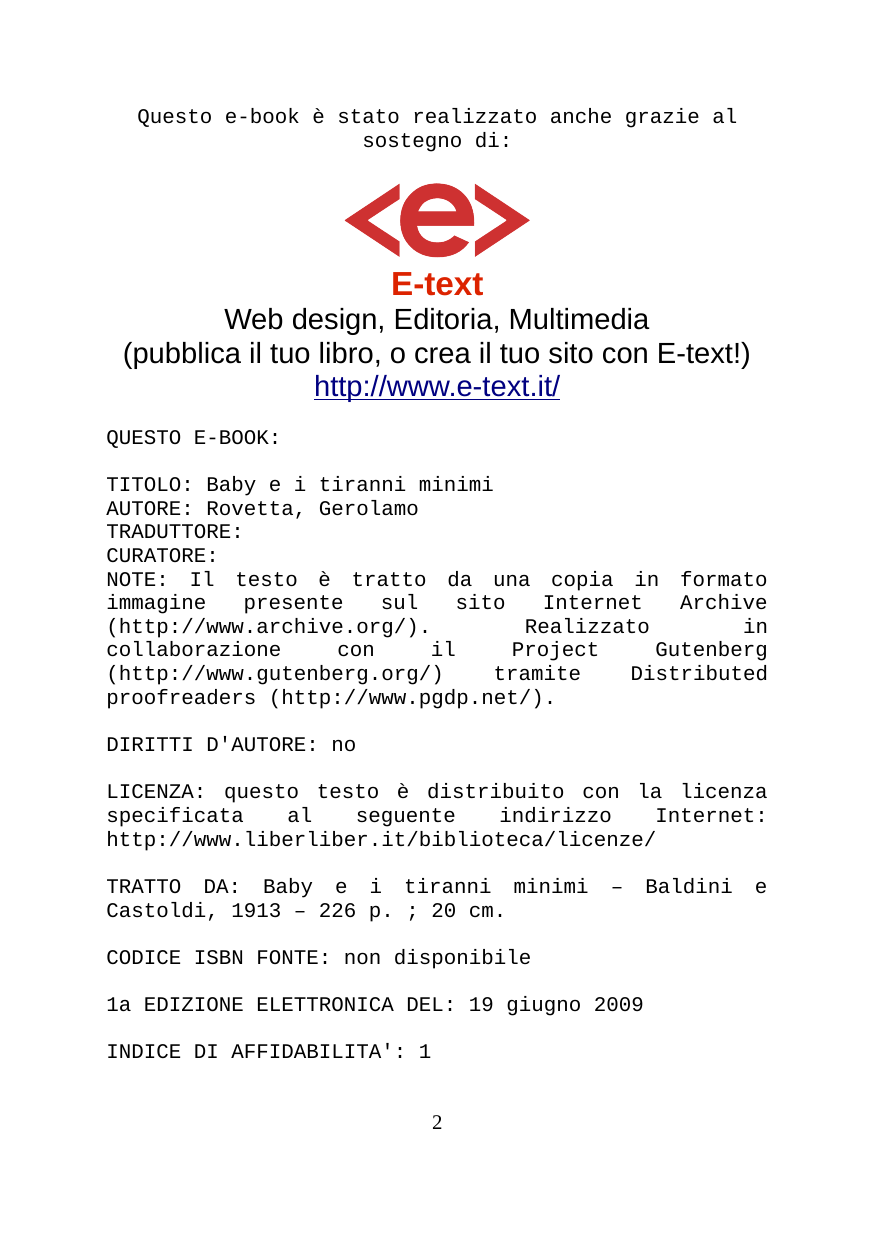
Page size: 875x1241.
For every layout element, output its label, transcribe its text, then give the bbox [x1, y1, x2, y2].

text 1a EDIZIONE ELETTRONICA DEL: 19 giugno 2009 [106, 994, 768, 1018]
text NOTE: Il testo è tratto da una copia in formato immagine presente sul sito Internet Archive (http://www.archive.org/). Realizzato in collaborazione con il Project Gutenberg (http://www.gutenberg.org/) tramite Distributed proofreaders (http://www.pgdp.net/). [106, 568, 768, 710]
text INDICE DI AFFIDABILITA': 1 [106, 1041, 768, 1065]
text TRADUTTORE: [106, 521, 768, 545]
text TRATTO DA: Baby e i tiranni minimi – Baldini e Castoldi, 1913 – 226 p. ; 20 cm. [106, 876, 768, 923]
text Questo e-book è stato realizzato anche grazie al sostegno di: [106, 106, 768, 153]
text DIRITTI D'AUTORE: no [106, 734, 768, 758]
text CODICE ISBN FONTE: non disponibile [106, 947, 768, 971]
text CURATORE: [106, 545, 768, 568]
picture [343, 183, 531, 258]
text QUESTO E-BOOK: [106, 427, 768, 450]
text TITOLO: Baby e i tiranni minimi [106, 474, 768, 498]
text http://www.e-text.it/ [106, 369, 768, 403]
text E-text [106, 264, 768, 302]
text Web design, Editoria, Multimedia [106, 302, 768, 336]
text LICENZA: questo testo è distribuito con la licenza specificata al seguente indirizzo Internet: http://www.liberliber.it/biblioteca/licenze/ [106, 781, 768, 852]
text AUTORE: Rovetta, Gerolamo [106, 498, 768, 521]
text (pubblica il tuo libro, o crea il tuo sito con E-text!) [106, 336, 768, 369]
